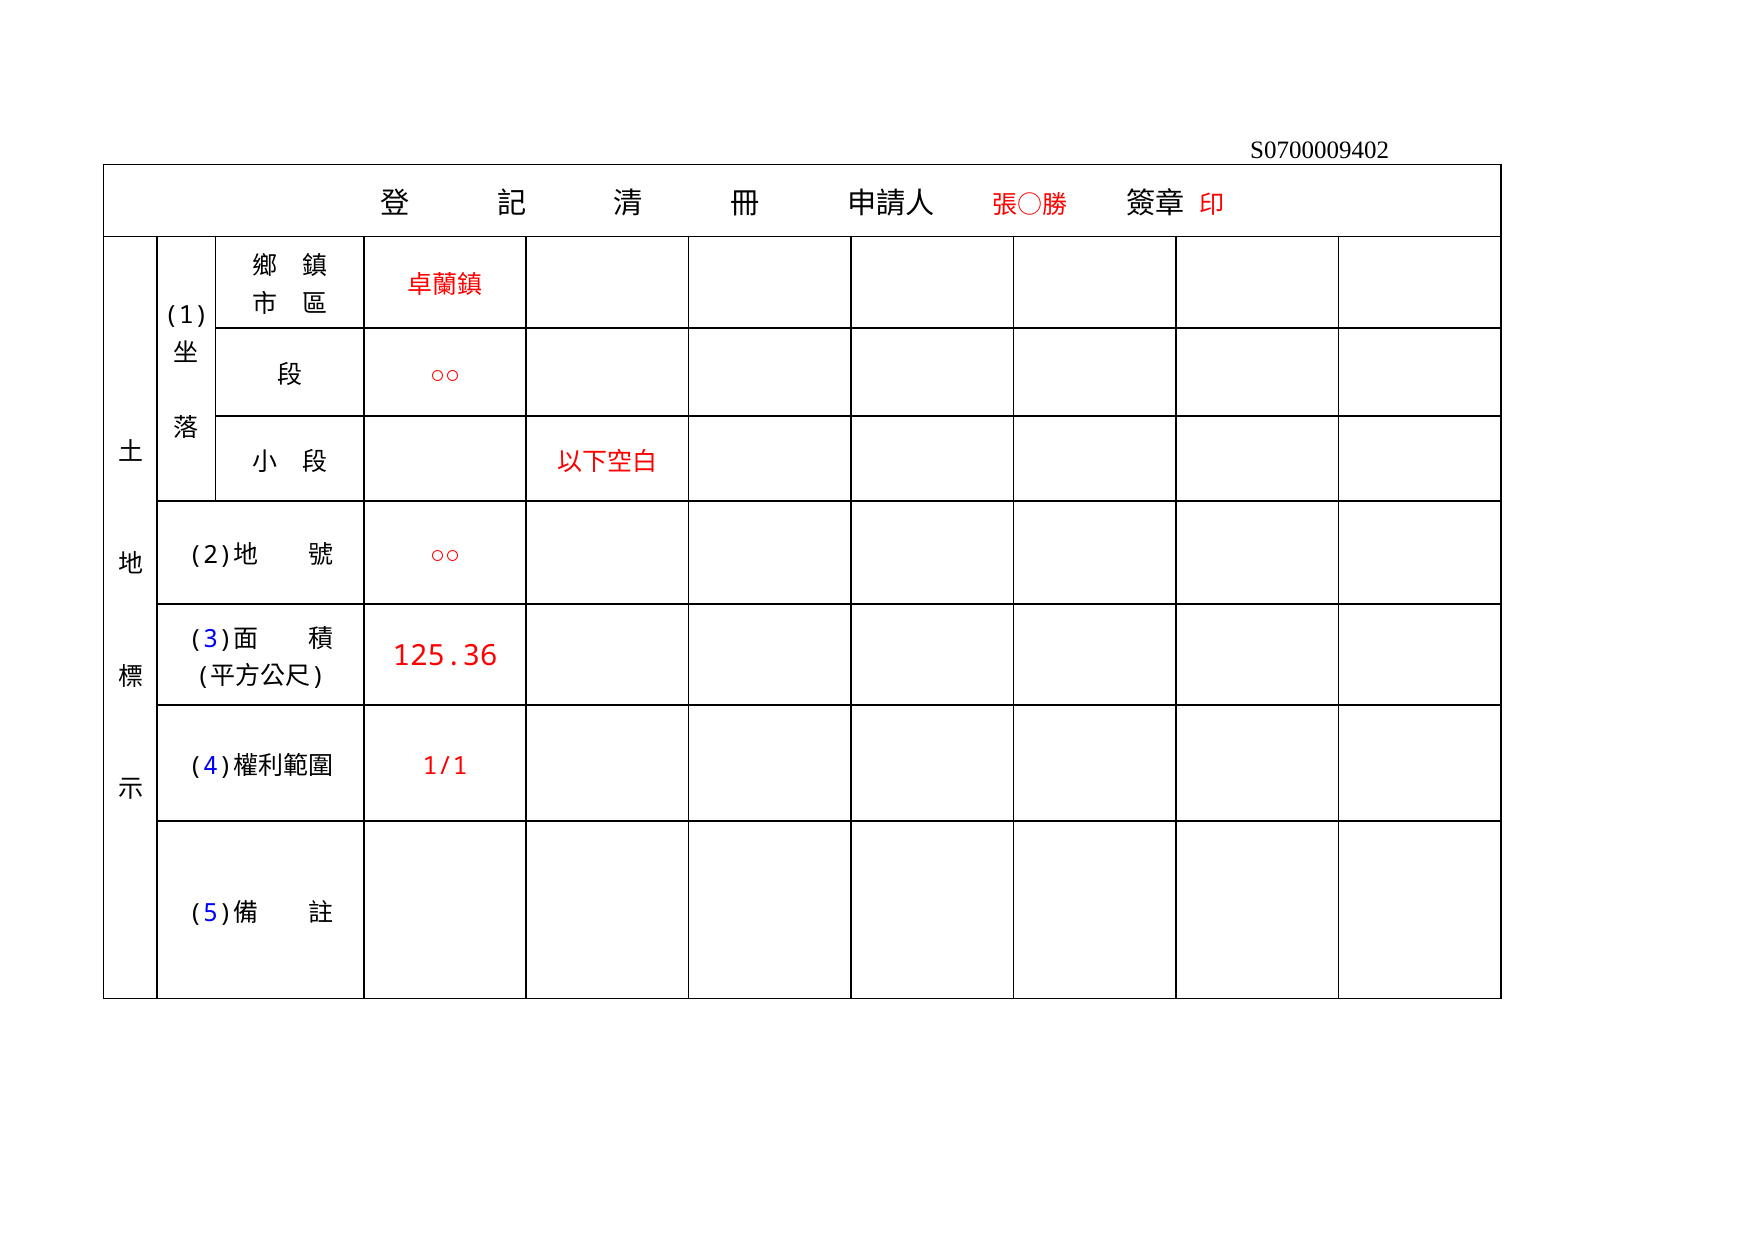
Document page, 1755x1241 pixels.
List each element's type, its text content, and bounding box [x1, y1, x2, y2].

table_cell [1339, 417, 1500, 500]
table_cell [527, 502, 688, 603]
table_cell [1014, 237, 1175, 327]
table_cell 卓蘭鎮 [365, 237, 525, 327]
table_cell [1014, 822, 1175, 997]
table_cell ○○ [365, 502, 525, 603]
table_cell [1177, 605, 1338, 704]
table_cell [689, 822, 850, 997]
table_cell [852, 706, 1013, 820]
table_cell [1339, 822, 1500, 997]
table_cell [1339, 605, 1500, 704]
table_cell [1177, 329, 1338, 415]
table_cell [1177, 706, 1338, 820]
table_cell [1177, 237, 1338, 327]
table_cell [852, 502, 1013, 603]
table_cell (2)地 號 [158, 502, 363, 603]
table_cell 以下空白 [527, 417, 688, 500]
table_cell (4)權利範圍 [158, 706, 363, 820]
table_cell 土 地 標 示 [104, 237, 156, 997]
table_cell [689, 706, 850, 820]
table_cell [365, 417, 525, 500]
table_cell [1014, 706, 1175, 820]
table_cell [1177, 502, 1338, 603]
table_cell 小 段 [216, 417, 363, 500]
table_cell [1177, 822, 1338, 997]
table_cell [1177, 417, 1338, 500]
table_cell [1339, 237, 1500, 327]
table_cell [689, 605, 850, 704]
table_cell [1014, 605, 1175, 704]
table_cell 鄉 鎮 市 區 [216, 237, 363, 327]
table_cell 125.36 [365, 605, 525, 704]
table_cell [852, 417, 1013, 500]
table_cell [1014, 329, 1175, 415]
table_cell [527, 605, 688, 704]
table_cell [852, 237, 1013, 327]
table_cell [852, 329, 1013, 415]
table_cell [1339, 502, 1500, 603]
table_cell [527, 706, 688, 820]
table_header 登 記 清 冊 申請人 張○勝 簽章 印 [104, 165, 1500, 236]
table_cell (3)面 積 (平方公尺) [158, 605, 363, 704]
table_cell [527, 329, 688, 415]
table_cell 段 [216, 329, 363, 415]
table_cell [1339, 329, 1500, 415]
table_cell [852, 605, 1013, 704]
table_cell [689, 237, 850, 327]
table_cell [527, 822, 688, 997]
table_cell [1014, 417, 1175, 500]
table_cell [365, 822, 525, 997]
table_cell [1014, 502, 1175, 603]
table_cell 1/1 [365, 706, 525, 820]
table_cell [852, 822, 1013, 997]
table_cell ○○ [365, 329, 525, 415]
table_cell [689, 329, 850, 415]
table_cell [527, 237, 688, 327]
table_cell (1) 坐 落 [158, 237, 215, 500]
table_cell [689, 502, 850, 603]
table_cell (5)備 註 [158, 822, 363, 997]
table_cell [1339, 706, 1500, 820]
table_cell [689, 417, 850, 500]
